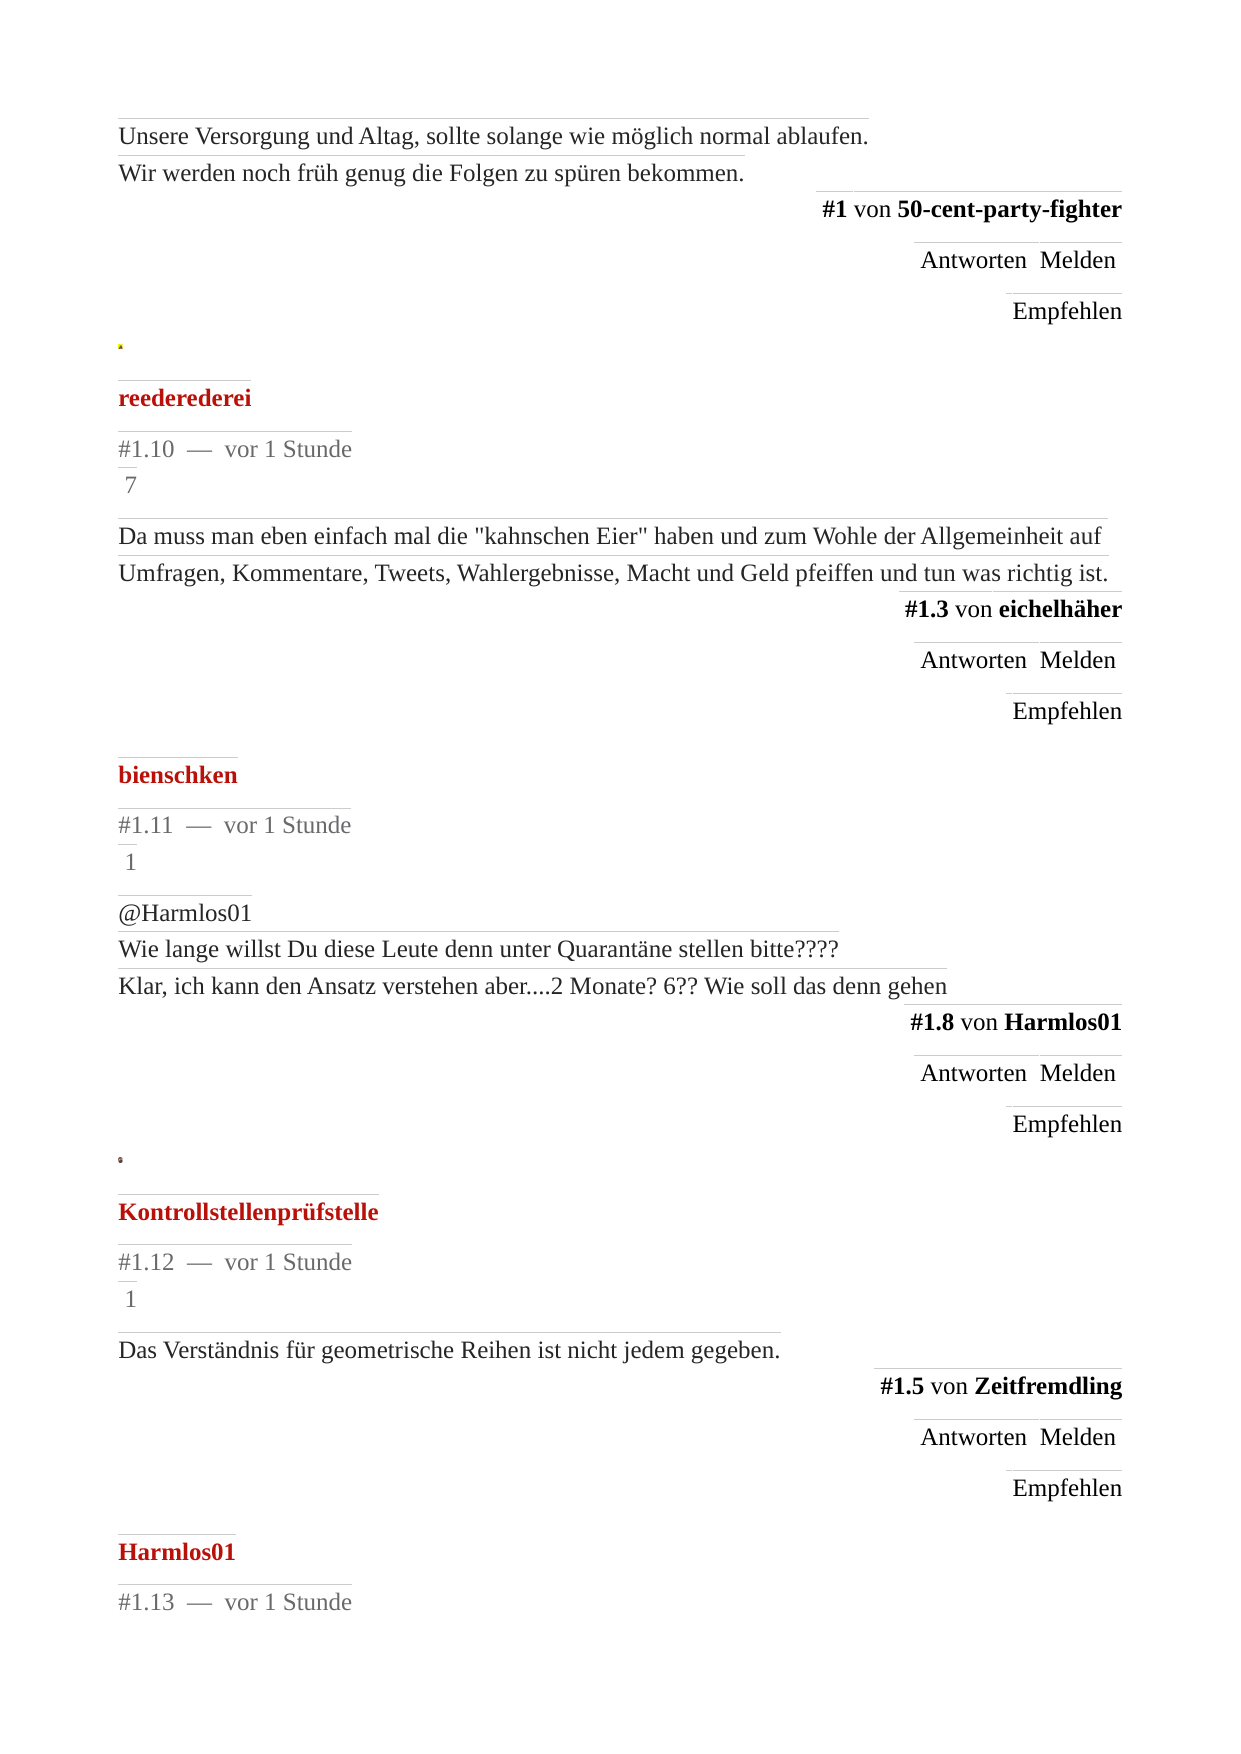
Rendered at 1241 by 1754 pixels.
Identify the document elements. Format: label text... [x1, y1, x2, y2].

text Empfehlen [118, 693, 1122, 725]
text 7 [118, 467, 1122, 499]
text Unsere Versorgung und Altag, sollte solange wie möglich normal ablaufen. Wir werden noch früh genug die Folgen zu spüren bekommen. [118, 118, 1122, 186]
text #1.10 — vor 1 Stunde [118, 431, 1122, 463]
subtitle reederederei [118, 380, 1122, 412]
text #1 von 50-cent-party-fighter [118, 191, 1122, 223]
subtitle Harmlos01 [118, 1534, 1122, 1566]
text Antworten Melden [118, 1055, 1122, 1087]
text Antworten Melden [118, 1419, 1122, 1451]
text Antworten Melden [118, 642, 1122, 674]
text Empfehlen [118, 293, 1122, 325]
text #1.13 — vor 1 Stunde [118, 1584, 1122, 1616]
text 1 [118, 844, 1122, 876]
text Empfehlen [118, 1106, 1122, 1138]
text #1.3 von eichelhäher [118, 591, 1122, 623]
text #1.5 von Zeitfremdling [118, 1368, 1122, 1400]
text #1.8 von Harmlos01 [118, 1004, 1122, 1036]
text #1.11 — vor 1 Stunde [118, 807, 1122, 839]
text #1.12 — vor 1 Stunde [118, 1244, 1122, 1276]
text Antworten Melden [118, 242, 1122, 274]
text Empfehlen [118, 1470, 1122, 1502]
text Das Verständnis für geometrische Reihen ist nicht jedem gegeben. [118, 1332, 1122, 1363]
subtitle bienschken [118, 757, 1122, 789]
text Wie lange willst Du diese Leute denn unter Quarantäne stellen bitte???? Klar, ich kann den Ansatz verstehen aber....2 Monate? 6?? Wie soll das denn gehen [118, 931, 1122, 1000]
text 1 [118, 1281, 1122, 1312]
text Da muss man eben einfach mal die "kahnschen Eier" haben und zum Wohle der Allgemeinheit auf Umfragen, Kommentare, Tweets, Wahlergebnisse, Macht und Geld pfeiffen und tun was richtig ist. [118, 518, 1122, 587]
subtitle Kontrollstellenprüfstelle [118, 1193, 1122, 1225]
text @Harmlos01 [118, 895, 1122, 927]
